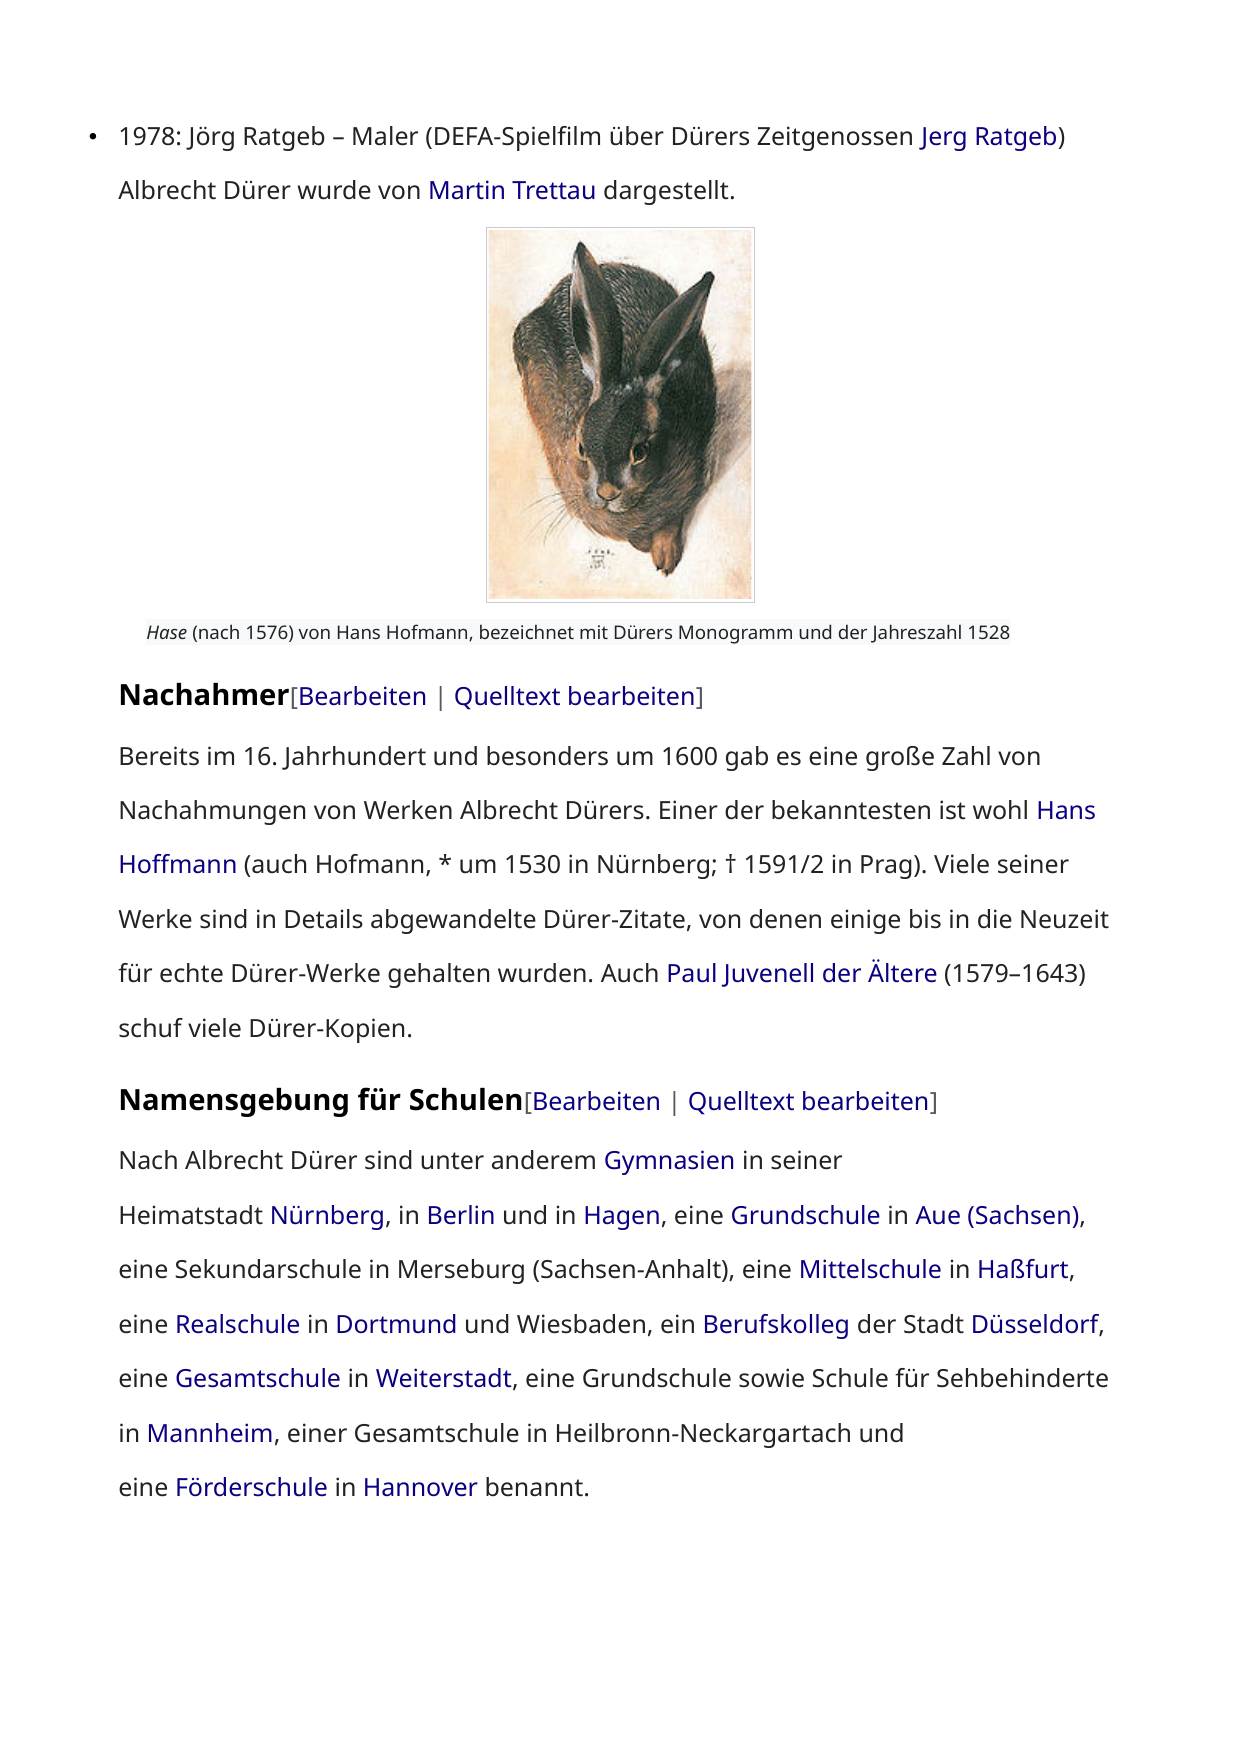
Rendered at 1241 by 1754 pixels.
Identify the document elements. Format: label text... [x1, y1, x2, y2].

subtitle Namensgebung für Schulen[Bearbeiten | Quelltext bearbeiten] [118, 1079, 1122, 1119]
subtitle Nachahmer[Bearbeiten | Quelltext bearbeiten] [118, 675, 1122, 714]
text Bereits im 16. Jahrhundert und besonders um 1600 gab es eine große Zahl von Nachahmungen von Werken Albrecht Dürers. Einer der bekanntesten ist wohl Hans Hoffmann (auch Hofmann, * um 1530 in Nürnberg; † 1591/2 in Prag). Viele seiner Werke sind in Details abgewandelte Dürer-Zitate, von denen einige bis in die Neuzeit für echte Dürer-Werke gehalten wurden. Auch Paul Juvenell der Ältere (1579–1643) schuf viele Dürer-Kopien. [118, 738, 1122, 1044]
picture [488, 230, 752, 599]
text Nach Albrecht Dürer sind unter anderem Gymnasien in seiner Heimatstadt Nürnberg, in Berlin und in Hagen, eine Grundschule in Aue (Sachsen), eine Sekundarschule in Merseburg (Sachsen-Anhalt), eine Mittelschule in Haßfurt, eine Realschule in Dortmund und Wiesbaden, ein Berufskolleg der Stadt Düsseldorf, eine Gesamtschule in Weiterstadt, eine Grundschule sowie Schule für Sehbehinderte in Mannheim, einer Gesamtschule in Heilbronn-Neckargartach und eine Förderschule in Hannover benannt. [118, 1143, 1122, 1504]
list 1978: Jörg Ratgeb – Maler (DEFA-Spielfilm über Dürers Zeitgenossen Jerg Ratgeb) Albrecht Dürer wurde von Martin Trettau dargestellt. [118, 118, 1122, 207]
text Hase (nach 1576) von Hans Hofmann, bezeichnet mit Dürers Monogramm und der Jahreszahl 1528 [123, 619, 1122, 645]
